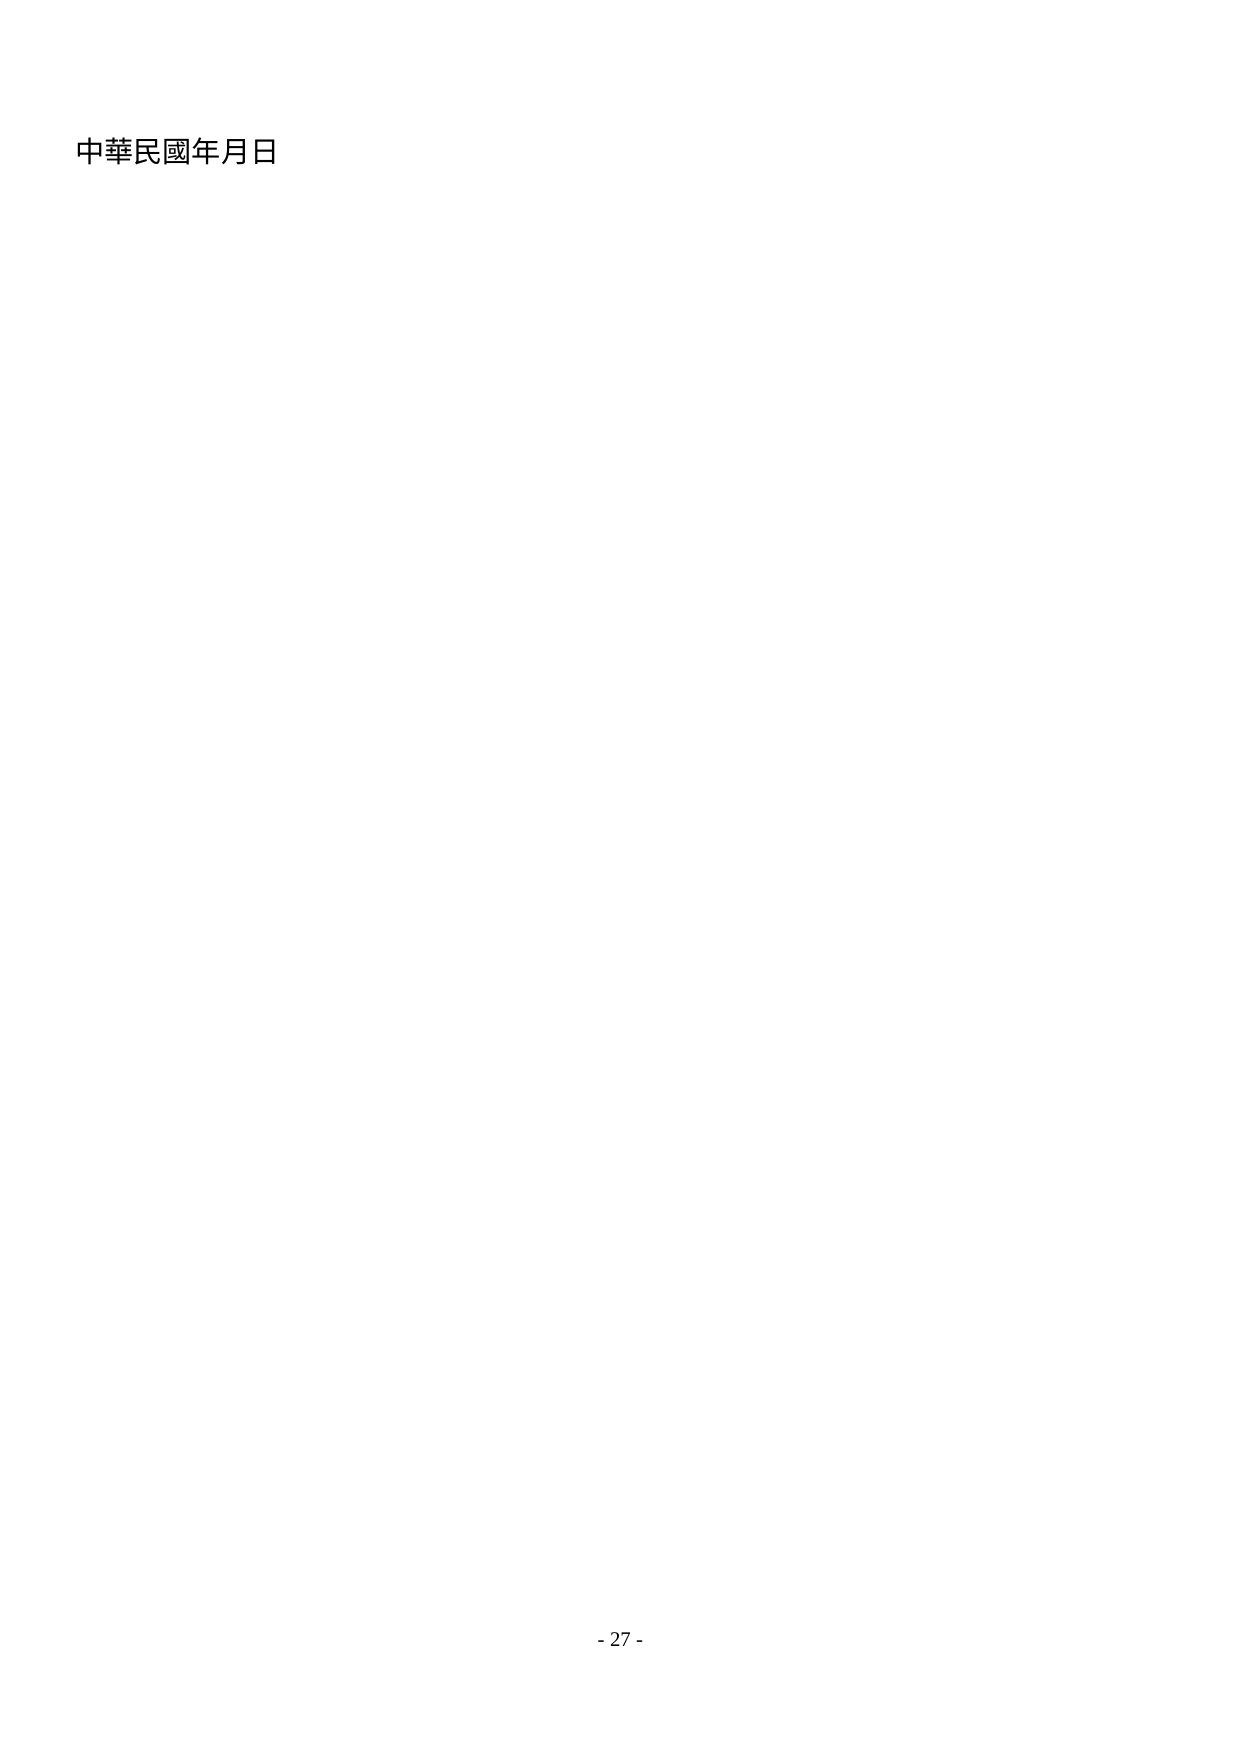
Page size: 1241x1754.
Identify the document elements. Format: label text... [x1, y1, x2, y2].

text 中華民國年月日 [75, 108, 1165, 170]
